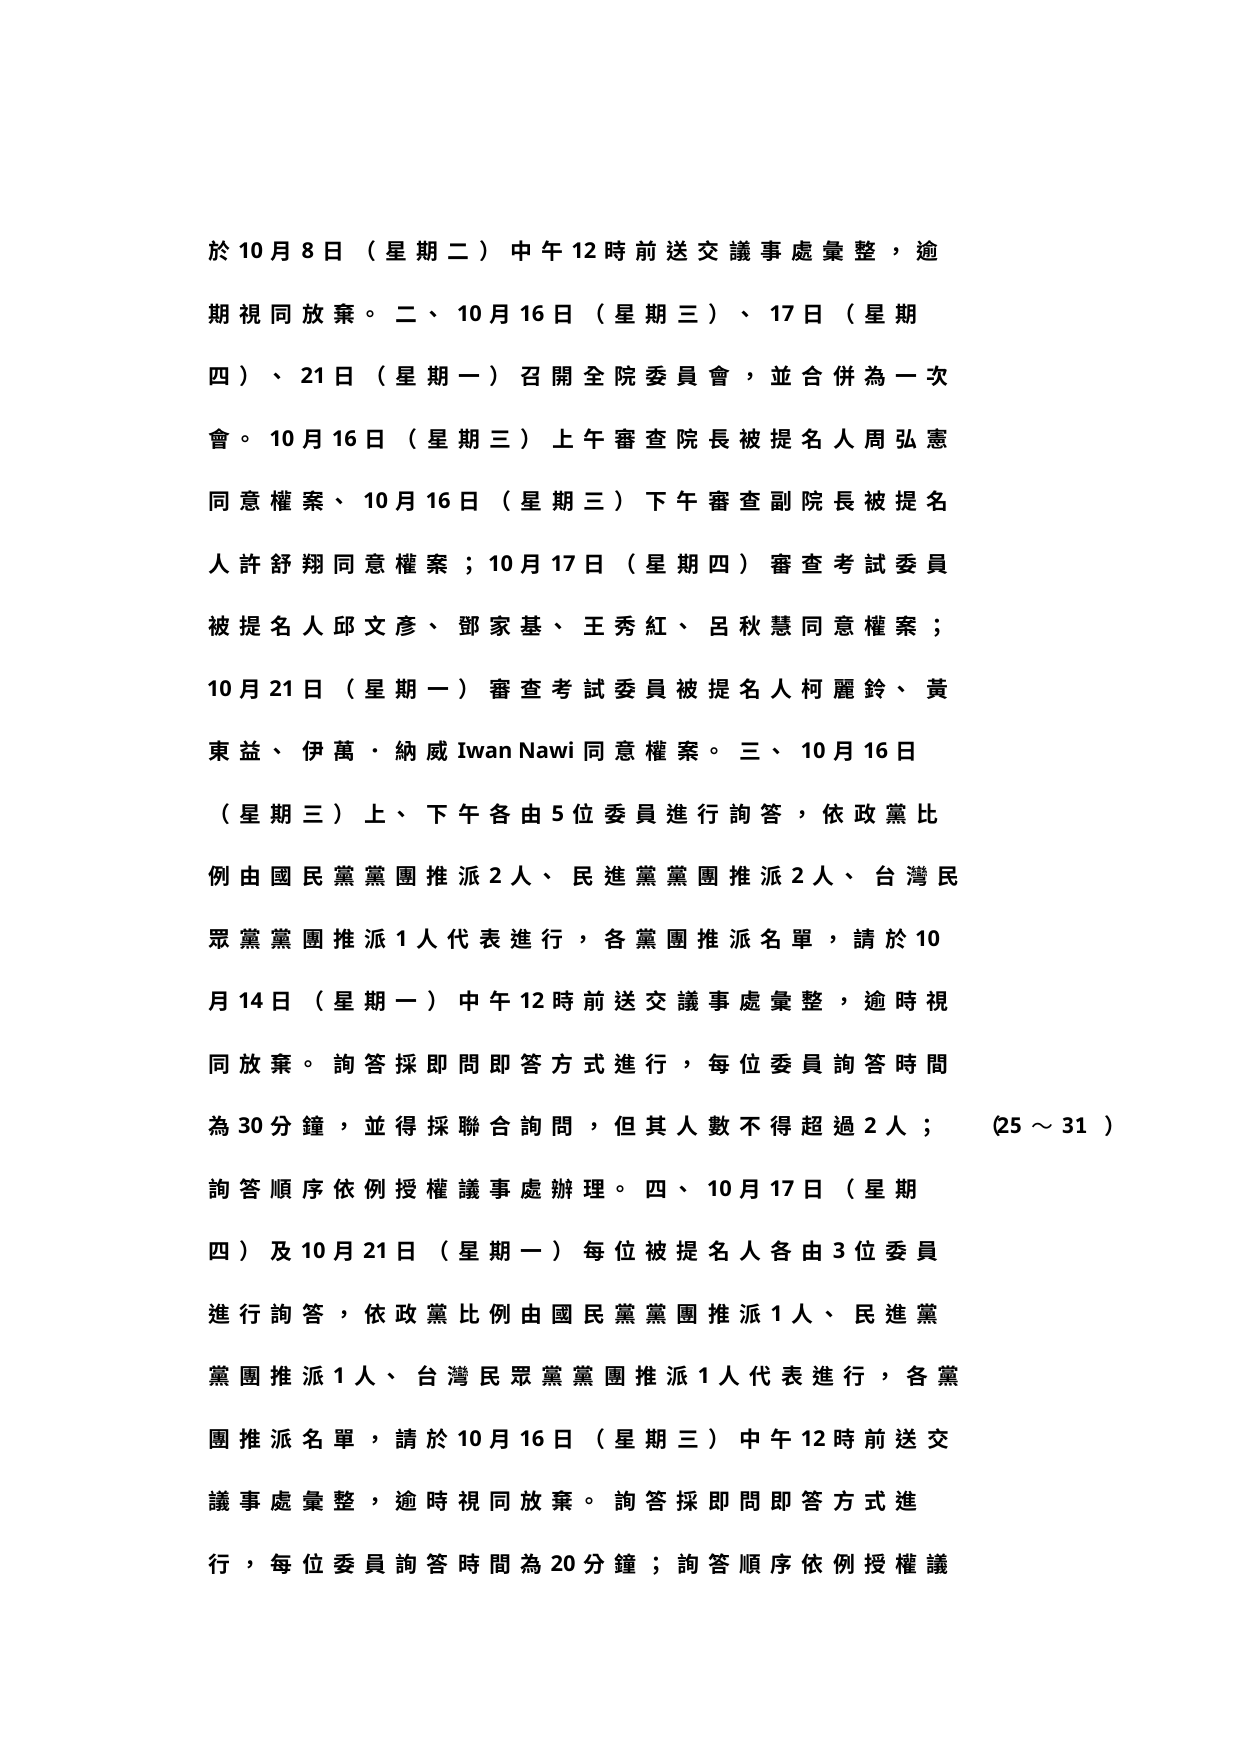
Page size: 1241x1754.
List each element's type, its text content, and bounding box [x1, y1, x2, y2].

table_cell ） [1091, 219, 1108, 1594]
table_cell ～ [1023, 219, 1053, 1594]
table_cell 25 [986, 219, 1023, 1594]
table_cell 31 [1053, 219, 1091, 1594]
table_cell 於10月8日（星期二）中午12時前送交議事處彙整，逾期視同放棄。二、10月16日（星期三）、17日（星期四）、21日（星期一）召開全院委員會，並合併為一次會。10月16日（星期三）上午審查院長被提名人周弘憲同意權案、10月16日（星期三）下午審查副院長被提名人許舒翔同意權案；10月17日（星期四）審查考試委員被提名人邱文彥、鄧家基、王秀紅、呂秋慧同意權案；10月21日（星期一）審查考試委員被提名人柯麗鈴、黃東益、伊萬．納威Iwan Nawi同意權案。三、10月16日（星期三）上、下午各由5位委員進行詢答，依政黨比例由國民黨黨團推派2人、民進黨黨團推派2人、台灣民眾黨黨團推派1人代表進行，各黨團推派名單，請於10月14日（星期一）中午12時前送交議事處彙整，逾時視同放棄。詢答採即問即答方式進行，每位委員詢答時間為30分鐘，並得採聯合詢問，但其人數不得超過2人；詢答順序依例授權議事處辦理。四、10月17日（星期四）及10月21日（星期一）每位被提名人各由3位委員進行詢答，依政黨比例由國民黨黨團推派1人、民進黨黨團推派1人、台灣民眾黨黨團推派1人代表進行，各黨團推派名單，請於10月16日（星期三）中午12時前送交議事處彙整，逾時視同放棄。詢答採即問即答方式進行，每位委員詢答時間為20分鐘；詢答順序依例授權議 [150, 219, 967, 1594]
table_cell （ [967, 219, 986, 1594]
